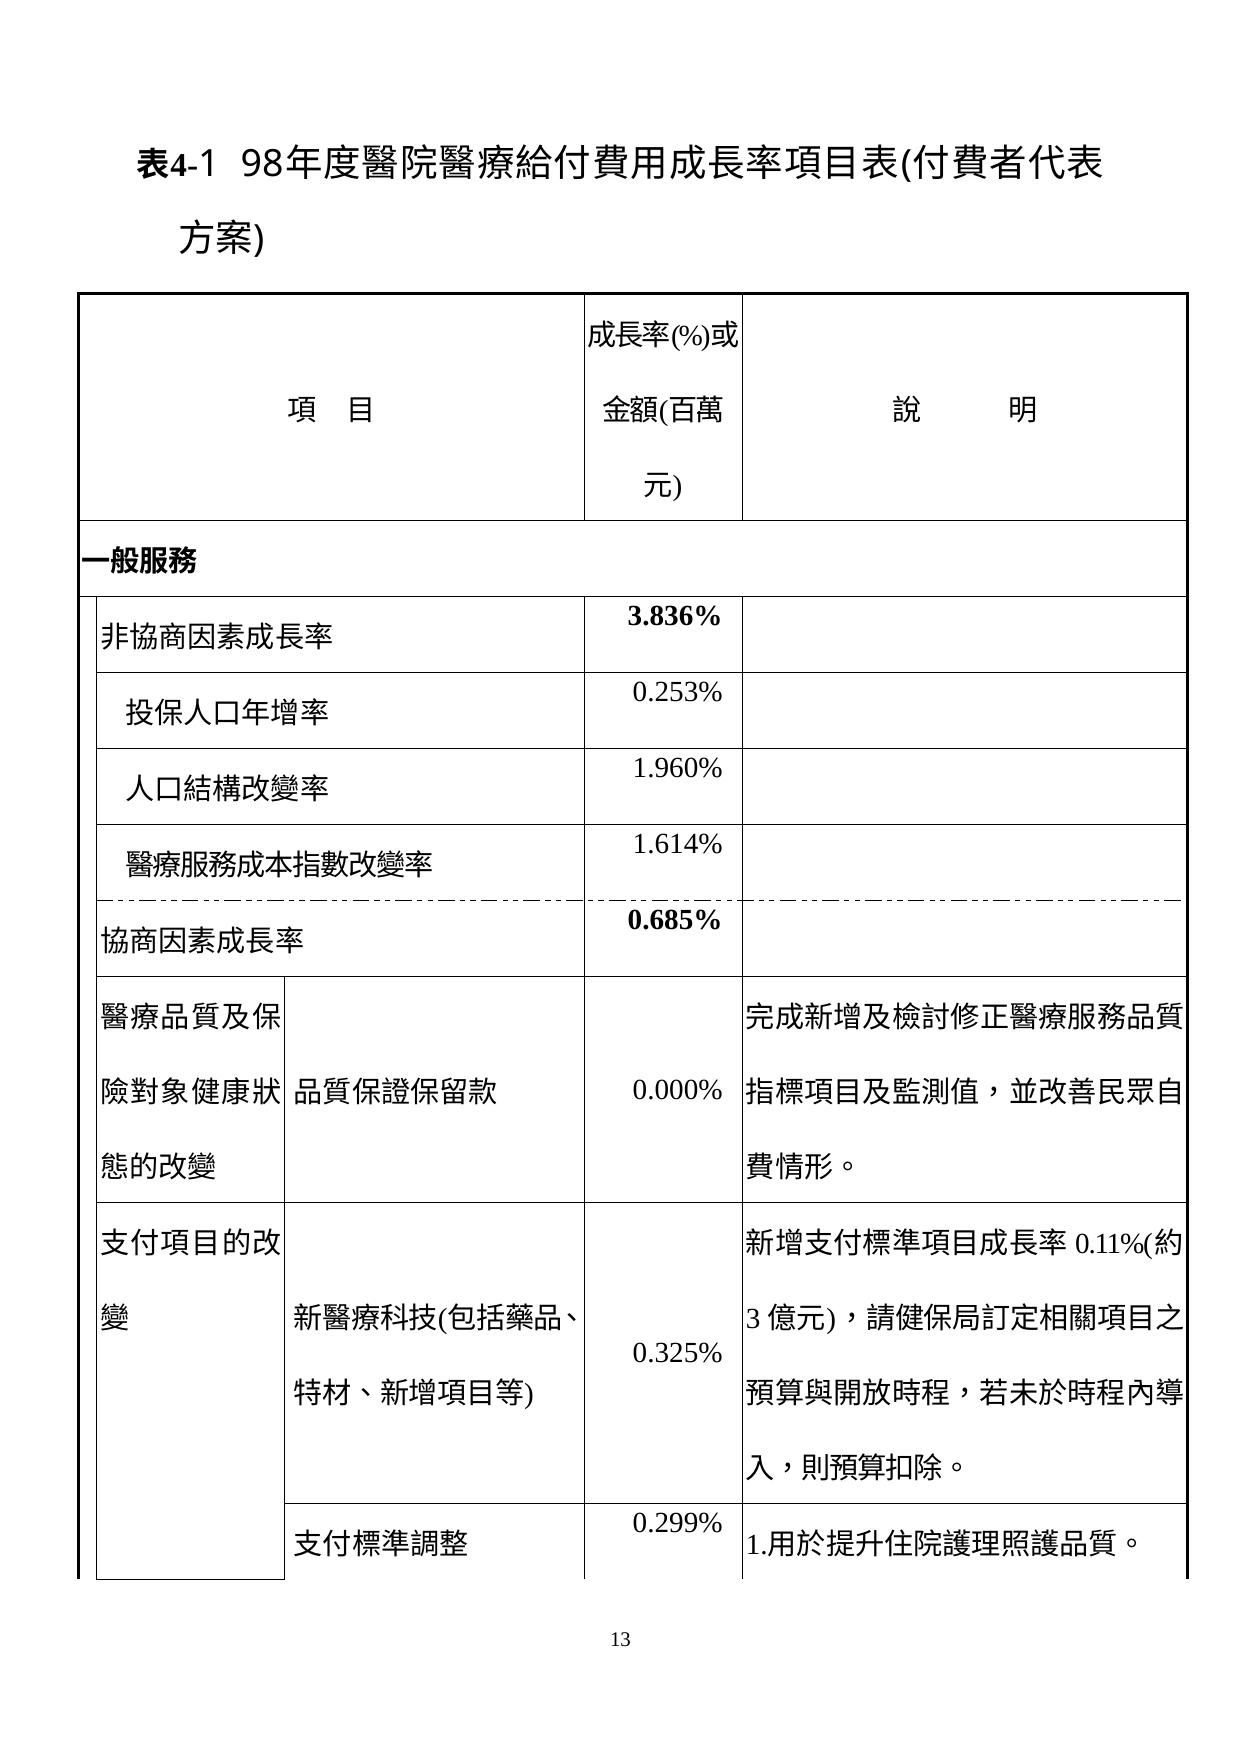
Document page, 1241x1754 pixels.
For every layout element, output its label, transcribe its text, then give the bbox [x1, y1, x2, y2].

table_cell 投保人口年增率 [97, 673, 584, 748]
table_cell 3.836% [585, 597, 742, 672]
table_cell 0.253% [585, 673, 742, 748]
table_cell [80, 824, 96, 900]
table_cell [80, 900, 96, 976]
table_cell 0.299% [585, 1504, 742, 1579]
table_header 項 目 [80, 295, 584, 520]
table_cell 支付項目的改變 [97, 1203, 284, 1579]
table_cell [743, 597, 1186, 672]
table_cell 一般服務 [80, 521, 584, 596]
table_cell [80, 597, 96, 672]
table_cell [80, 672, 96, 748]
table_cell [743, 673, 1186, 748]
table_cell 1.614% [585, 825, 742, 900]
table_cell 醫療服務成本指數改變率 [97, 825, 584, 900]
text 表4-1 98年度醫院醫療給付費用成長率項目表(付費者代表方案) [136, 123, 1104, 273]
table_header 成長率(%)或金額(百萬元) [585, 295, 742, 520]
table_cell 醫療品質及保險對象健康狀態的改變 [97, 977, 284, 1202]
table_header 說 明 [743, 295, 1186, 520]
table_cell 非協商因素成長率 [97, 597, 584, 672]
table_cell 人口結構改變率 [97, 749, 584, 824]
table_cell 新增支付標準項目成長率0.11%(約3億元)，請健保局訂定相關項目之預算與開放時程，若未於時程內導入，則預算扣除。 [743, 1203, 1186, 1503]
table_cell 新醫療科技(包括藥品、特材、新增項目等) [285, 1203, 584, 1503]
table_cell 0.325% [585, 1203, 742, 1503]
table_cell 協商因素成長率 [97, 900, 584, 976]
table_cell [743, 749, 1186, 824]
table_cell [743, 825, 1186, 900]
table_cell 支付標準調整 [285, 1504, 584, 1579]
table_cell [743, 521, 1186, 596]
table_cell 品質保證保留款 [285, 977, 584, 1202]
table_cell 0.685% [585, 900, 742, 976]
table_cell [584, 521, 743, 596]
table_cell 1.960% [585, 749, 742, 824]
table_cell 1.用於提升住院護理照護品質。 [743, 1504, 1186, 1579]
table_cell [80, 1503, 96, 1579]
table_cell 0.000% [585, 977, 742, 1202]
table_cell [80, 976, 96, 1202]
table_cell [80, 1202, 96, 1503]
table_cell [743, 900, 1186, 976]
table_cell [80, 748, 96, 824]
table_cell 完成新增及檢討修正醫療服務品質指標項目及監測值，並改善民眾自費情形。 [743, 977, 1186, 1202]
